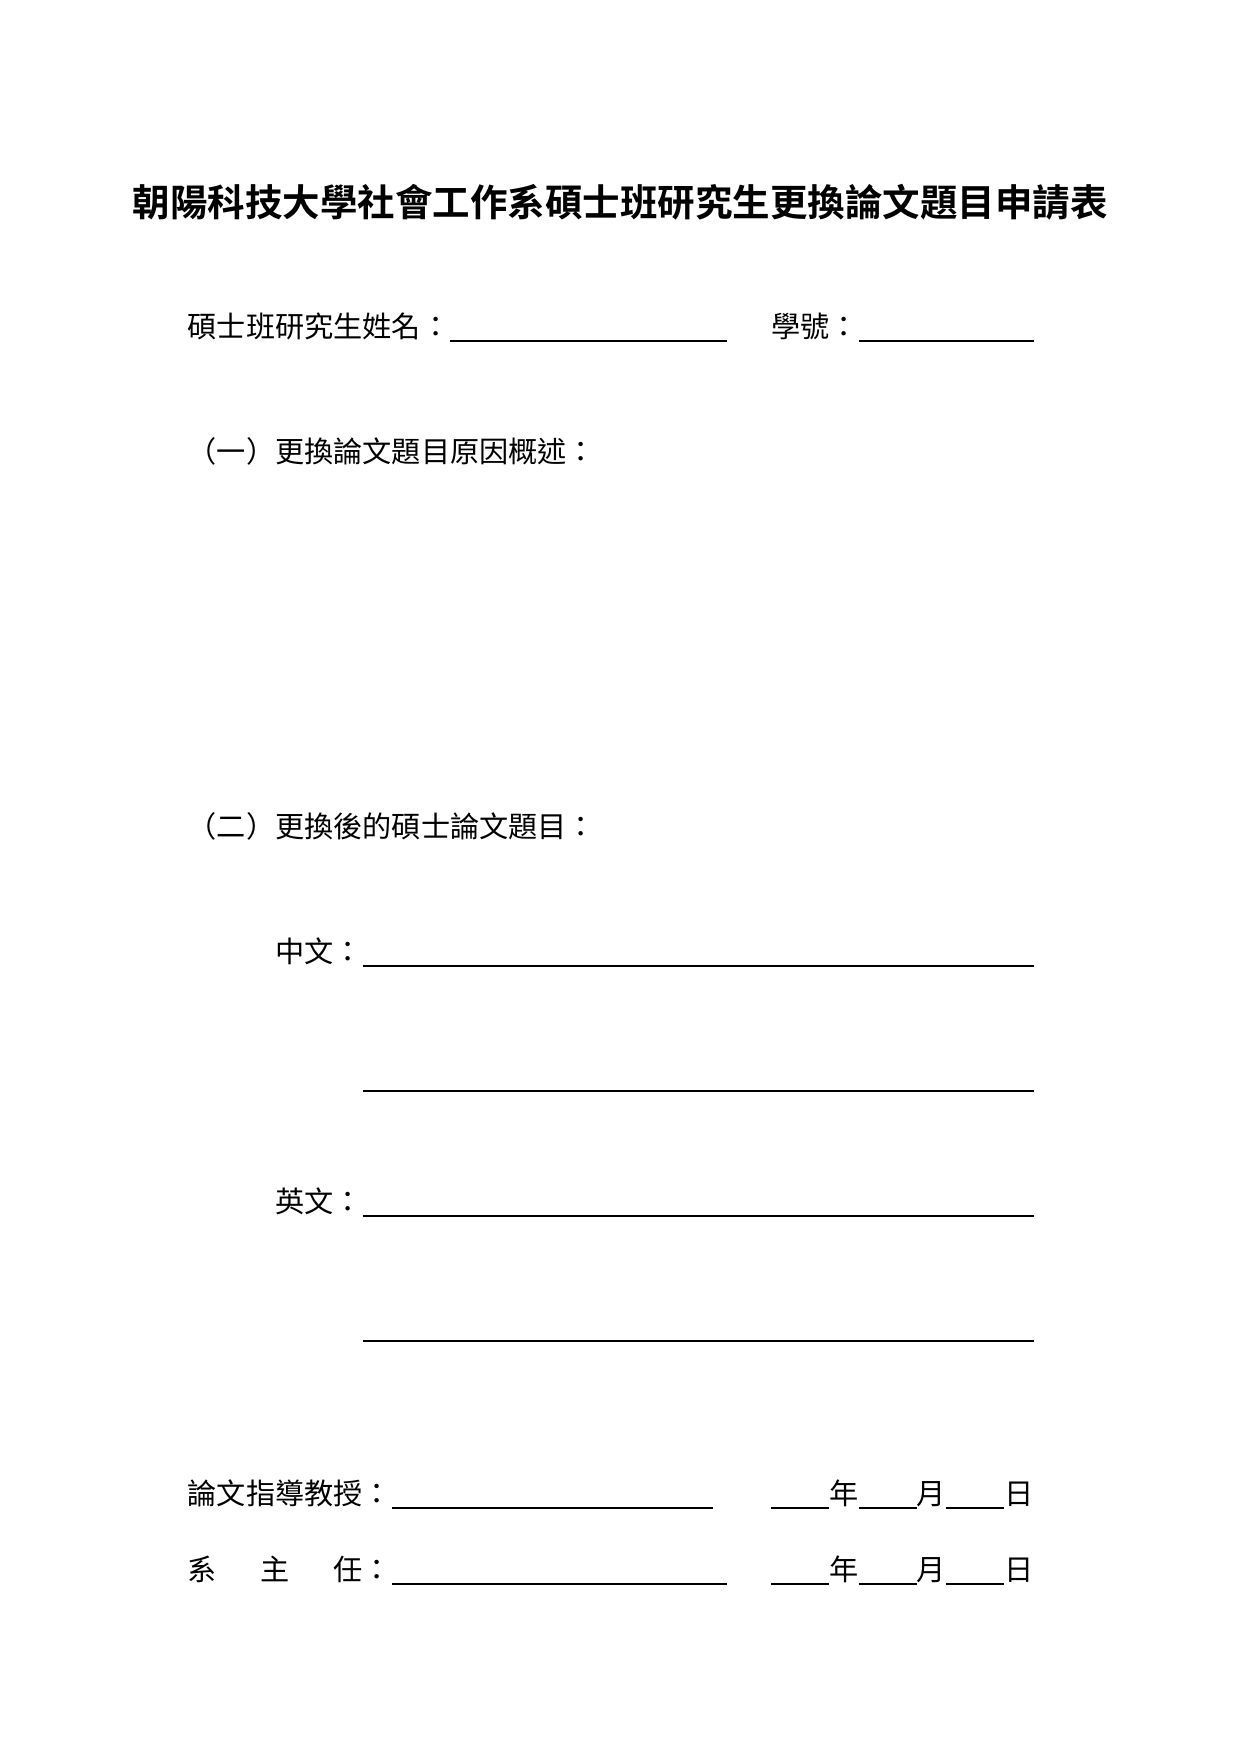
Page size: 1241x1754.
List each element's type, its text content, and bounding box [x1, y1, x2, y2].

text （二）更換後的碩士論文題目： [187, 783, 1053, 846]
text 英文： [187, 1158, 1053, 1221]
text （一）更換論文題目原因概述： [187, 408, 1053, 471]
text 論文指導教授： 年 月 日 [187, 1471, 1053, 1513]
text 朝陽科技大學社會工作系碩士班研究生更換論文題目申請表 [125, 158, 1115, 221]
text 中文： [187, 908, 1053, 971]
text 碩士班研究生姓名： 學號： [187, 283, 1053, 346]
text 系 主 任： 年 月 日 [187, 1547, 1053, 1589]
